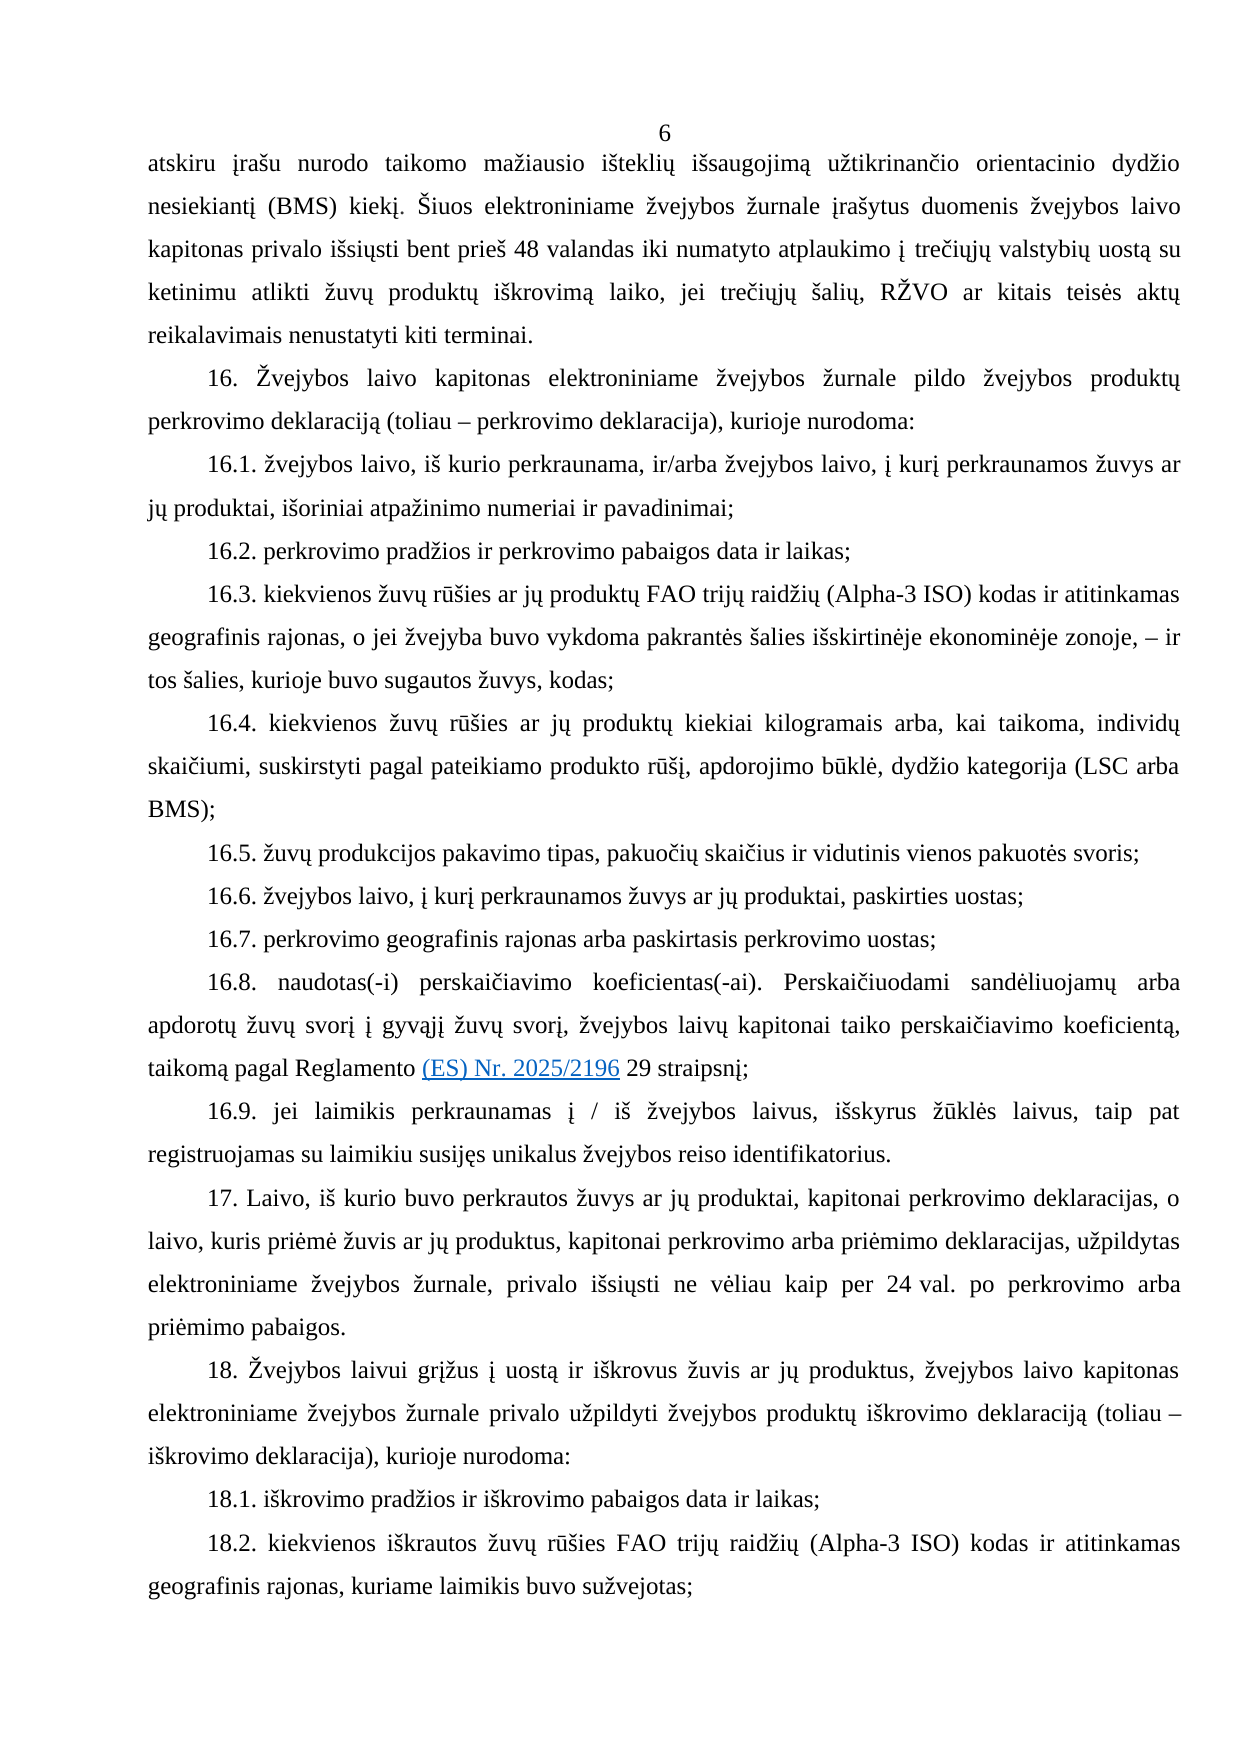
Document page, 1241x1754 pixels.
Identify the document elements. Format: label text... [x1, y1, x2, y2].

text 17. Laivo, iš kurio buvo perkrautos žuvys ar jų produktai, kapitonai perkrovimo deklaracijas, o laivo, kuris priėmė žuvis ar jų produktus, kapitonai perkrovimo arba priėmimo deklaracijas, užpildytas elektroniniame žvejybos žurnale, privalo išsiųsti ne vėliau kaip per 24 val. po perkrovimo arba priėmimo pabaigos. [148, 1183, 1181, 1341]
text atskiru įrašu nurodo taikomo mažiausio išteklių išsaugojimą užtikrinančio orientacinio dydžio nesiekiantį (BMS) kiekį. Šiuos elektroniniame žvejybos žurnale įrašytus duomenis žvejybos laivo kapitonas privalo išsiųsti bent prieš 48 valandas iki numatyto atplaukimo į trečiųjų valstybių uostą su ketinimu atlikti žuvų produktų iškrovimą laiko, jei trečiųjų šalių, RŽVO ar kitais teisės aktų reikalavimais nenustatyti kiti terminai. [148, 148, 1181, 349]
text 16.2. perkrovimo pradžios ir perkrovimo pabaigos data ir laikas; [148, 536, 1181, 564]
text 18.2. kiekvienos iškrautos žuvų rūšies FAO trijų raidžių (Alpha-3 ISO) kodas ir atitinkamas geografinis rajonas, kuriame laimikis buvo sužvejotas; [148, 1528, 1181, 1599]
text 16.9. jei laimikis perkraunamas į / iš žvejybos laivus, išskyrus žūklės laivus, taip pat registruojamas su laimikiu susijęs unikalus žvejybos reiso identifikatorius. [148, 1096, 1181, 1168]
text 16. Žvejybos laivo kapitonas elektroniniame žvejybos žurnale pildo žvejybos produktų perkrovimo deklaraciją (toliau – perkrovimo deklaracija), kurioje nurodoma: [148, 363, 1181, 435]
text 18.1. iškrovimo pradžios ir iškrovimo pabaigos data ir laikas; [148, 1484, 1181, 1513]
text 16.7. perkrovimo geografinis rajonas arba paskirtasis perkrovimo uostas; [148, 924, 1181, 953]
text 16.6. žvejybos laivo, į kurį perkraunamos žuvys ar jų produktai, paskirties uostas; [207, 881, 1181, 909]
text 16.5. žuvų produkcijos pakavimo tipas, pakuočių skaičius ir vidutinis vienos pakuotės svoris; [148, 838, 1181, 866]
text 16.8. naudotas(-i) perskaičiavimo koeficientas(-ai). Perskaičiuodami sandėliuojamų arba apdorotų žuvų svorį į gyvąjį žuvų svorį, žvejybos laivų kapitonai taiko perskaičiavimo koeficientą, taikomą pagal Reglamento (ES) Nr. 2025/2196 29 straipsnį; [148, 967, 1181, 1082]
text 16.1. žvejybos laivo, iš kurio perkraunama, ir/arba žvejybos laivo, į kurį perkraunamos žuvys ar jų produktai, išoriniai atpažinimo numeriai ir pavadinimai; [148, 449, 1181, 521]
text 16.4. kiekvienos žuvų rūšies ar jų produktų kiekiai kilogramais arba, kai taikoma, individų skaičiumi, suskirstyti pagal pateikiamo produkto rūšį, apdorojimo būklė, dydžio kategorija (LSC arba BMS); [148, 708, 1181, 823]
text 16.3. kiekvienos žuvų rūšies ar jų produktų FAO trijų raidžių (Alpha-3 ISO) kodas ir atitinkamas geografinis rajonas, o jei žvejyba buvo vykdoma pakrantės šalies išskirtinėje ekonominėje zonoje, – ir tos šalies, kurioje buvo sugautos žuvys, kodas; [148, 579, 1181, 694]
text 18. Žvejybos laivui grįžus į uostą ir iškrovus žuvis ar jų produktus, žvejybos laivo kapitonas elektroniniame žvejybos žurnale privalo užpildyti žvejybos produktų iškrovimo deklaraciją (toliau – iškrovimo deklaracija), kurioje nurodoma: [148, 1355, 1181, 1470]
